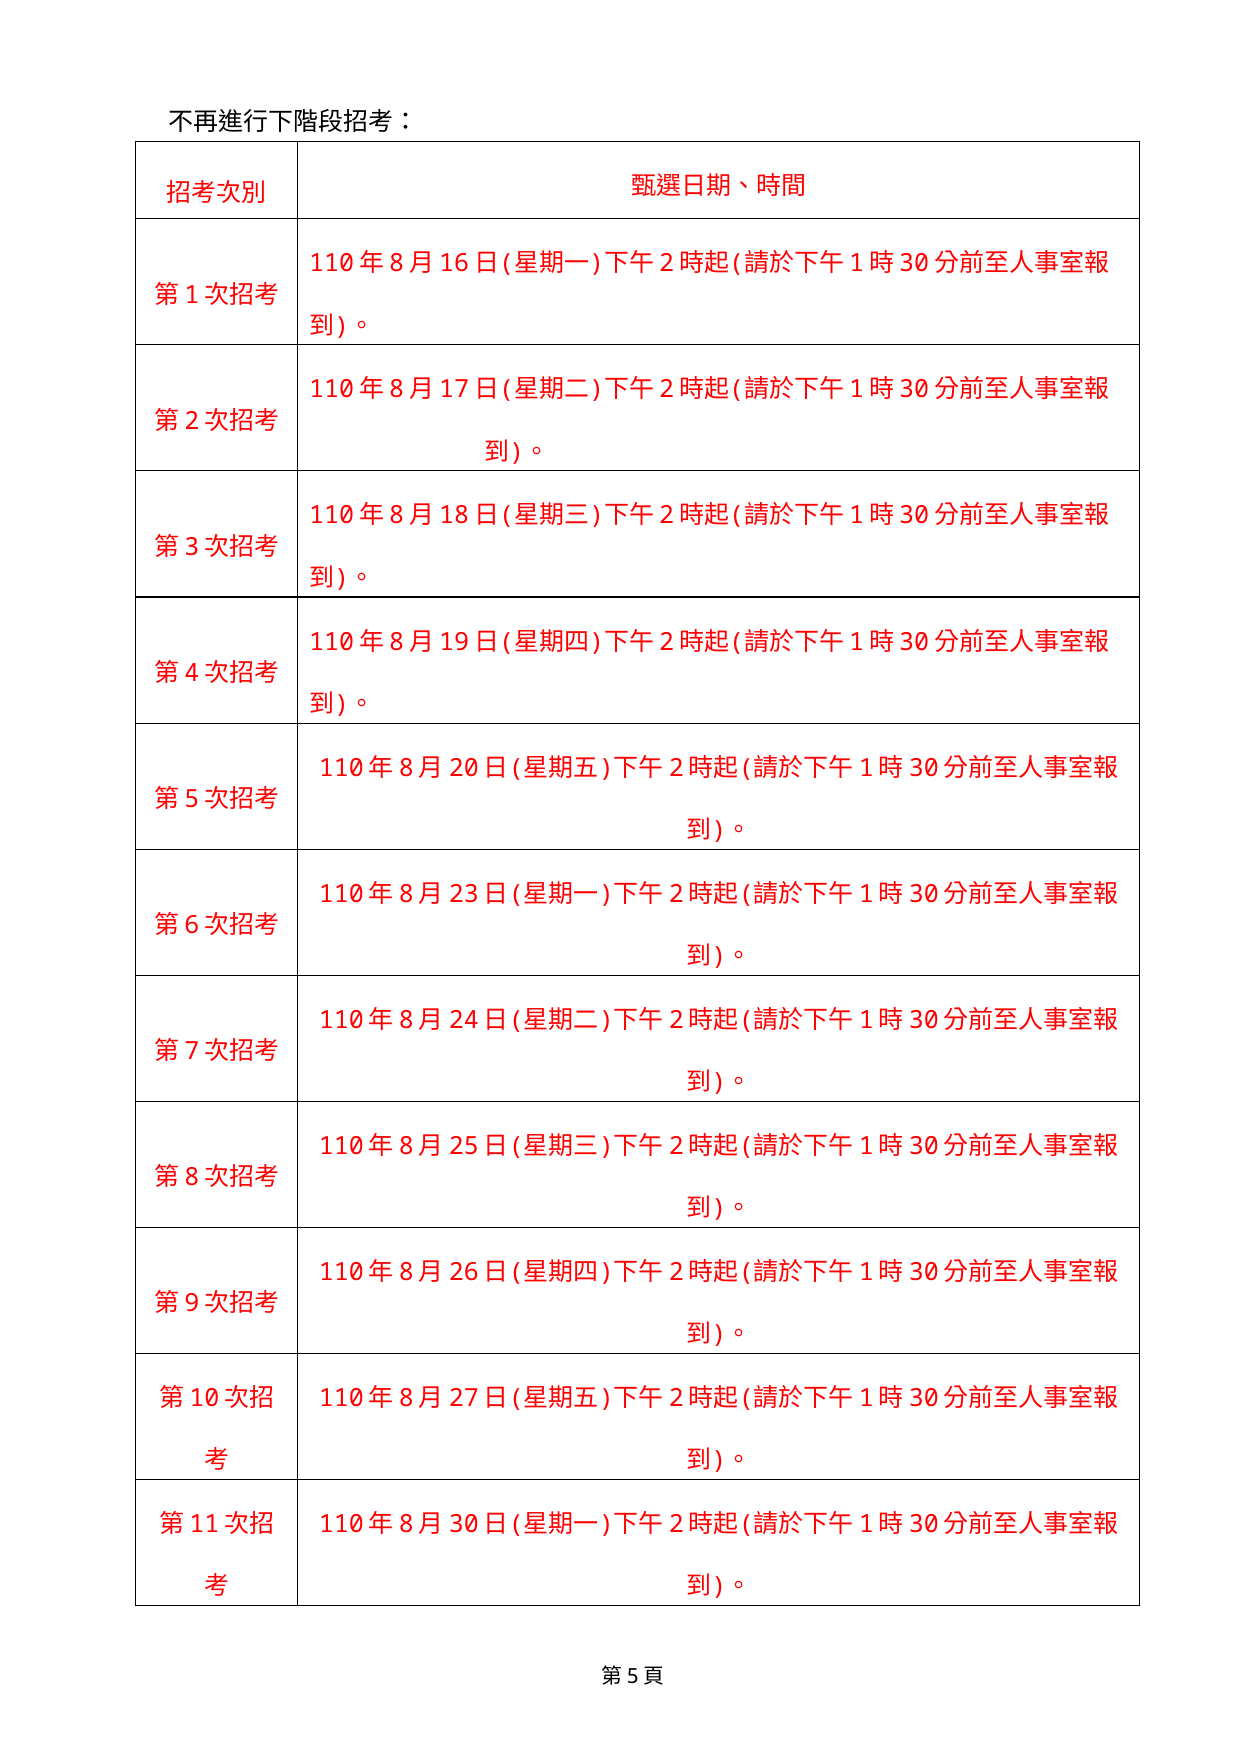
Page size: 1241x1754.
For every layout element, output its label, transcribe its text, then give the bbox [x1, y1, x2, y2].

table_header 甄選日期、時間 [298, 142, 1139, 218]
table_cell 第4次招考 [136, 598, 297, 722]
table_cell 第1次招考 [136, 219, 297, 344]
table_cell 110年8月16日(星期一)下午2時起(請於下午1時30分前至人事室報到)。 [298, 219, 1139, 344]
table_cell 第11次招考 [136, 1480, 297, 1605]
table_cell 第2次招考 [136, 345, 297, 470]
table_cell 110年8月23日(星期一)下午2時起(請於下午1時30分前至人事室報到)。 [298, 850, 1139, 974]
table_header 招考次別 [136, 142, 297, 218]
table_cell 第3次招考 [136, 471, 297, 596]
table_cell 110年8月20日(星期五)下午2時起(請於下午1時30分前至人事室報到)。 [298, 724, 1139, 848]
table_cell 110年8月26日(星期四)下午2時起(請於下午1時30分前至人事室報到)。 [298, 1228, 1139, 1353]
table_cell 第7次招考 [136, 976, 297, 1101]
table_cell 110年8月19日(星期四)下午2時起(請於下午1時30分前至人事室報到)。 [298, 598, 1139, 722]
text 不再進行下階段招考： [168, 78, 1146, 141]
table_cell 110年8月27日(星期五)下午2時起(請於下午1時30分前至人事室報到)。 [298, 1354, 1139, 1479]
table_cell 110年8月30日(星期一)下午2時起(請於下午1時30分前至人事室報到)。 [298, 1480, 1139, 1605]
table_cell 110年8月24日(星期二)下午2時起(請於下午1時30分前至人事室報到)。 [298, 976, 1139, 1101]
table_cell 110年8月25日(星期三)下午2時起(請於下午1時30分前至人事室報到)。 [298, 1102, 1139, 1227]
table_cell 第5次招考 [136, 724, 297, 848]
table_cell 第9次招考 [136, 1228, 297, 1353]
table_cell 第10次招考 [136, 1354, 297, 1479]
table_cell 110年8月17日(星期二)下午2時起(請於下午1時30分前至人事室報到)。 [298, 345, 1139, 470]
table_cell 第6次招考 [136, 850, 297, 974]
table_cell 第8次招考 [136, 1102, 297, 1227]
table_cell 110年8月18日(星期三)下午2時起(請於下午1時30分前至人事室報到)。 [298, 471, 1139, 596]
